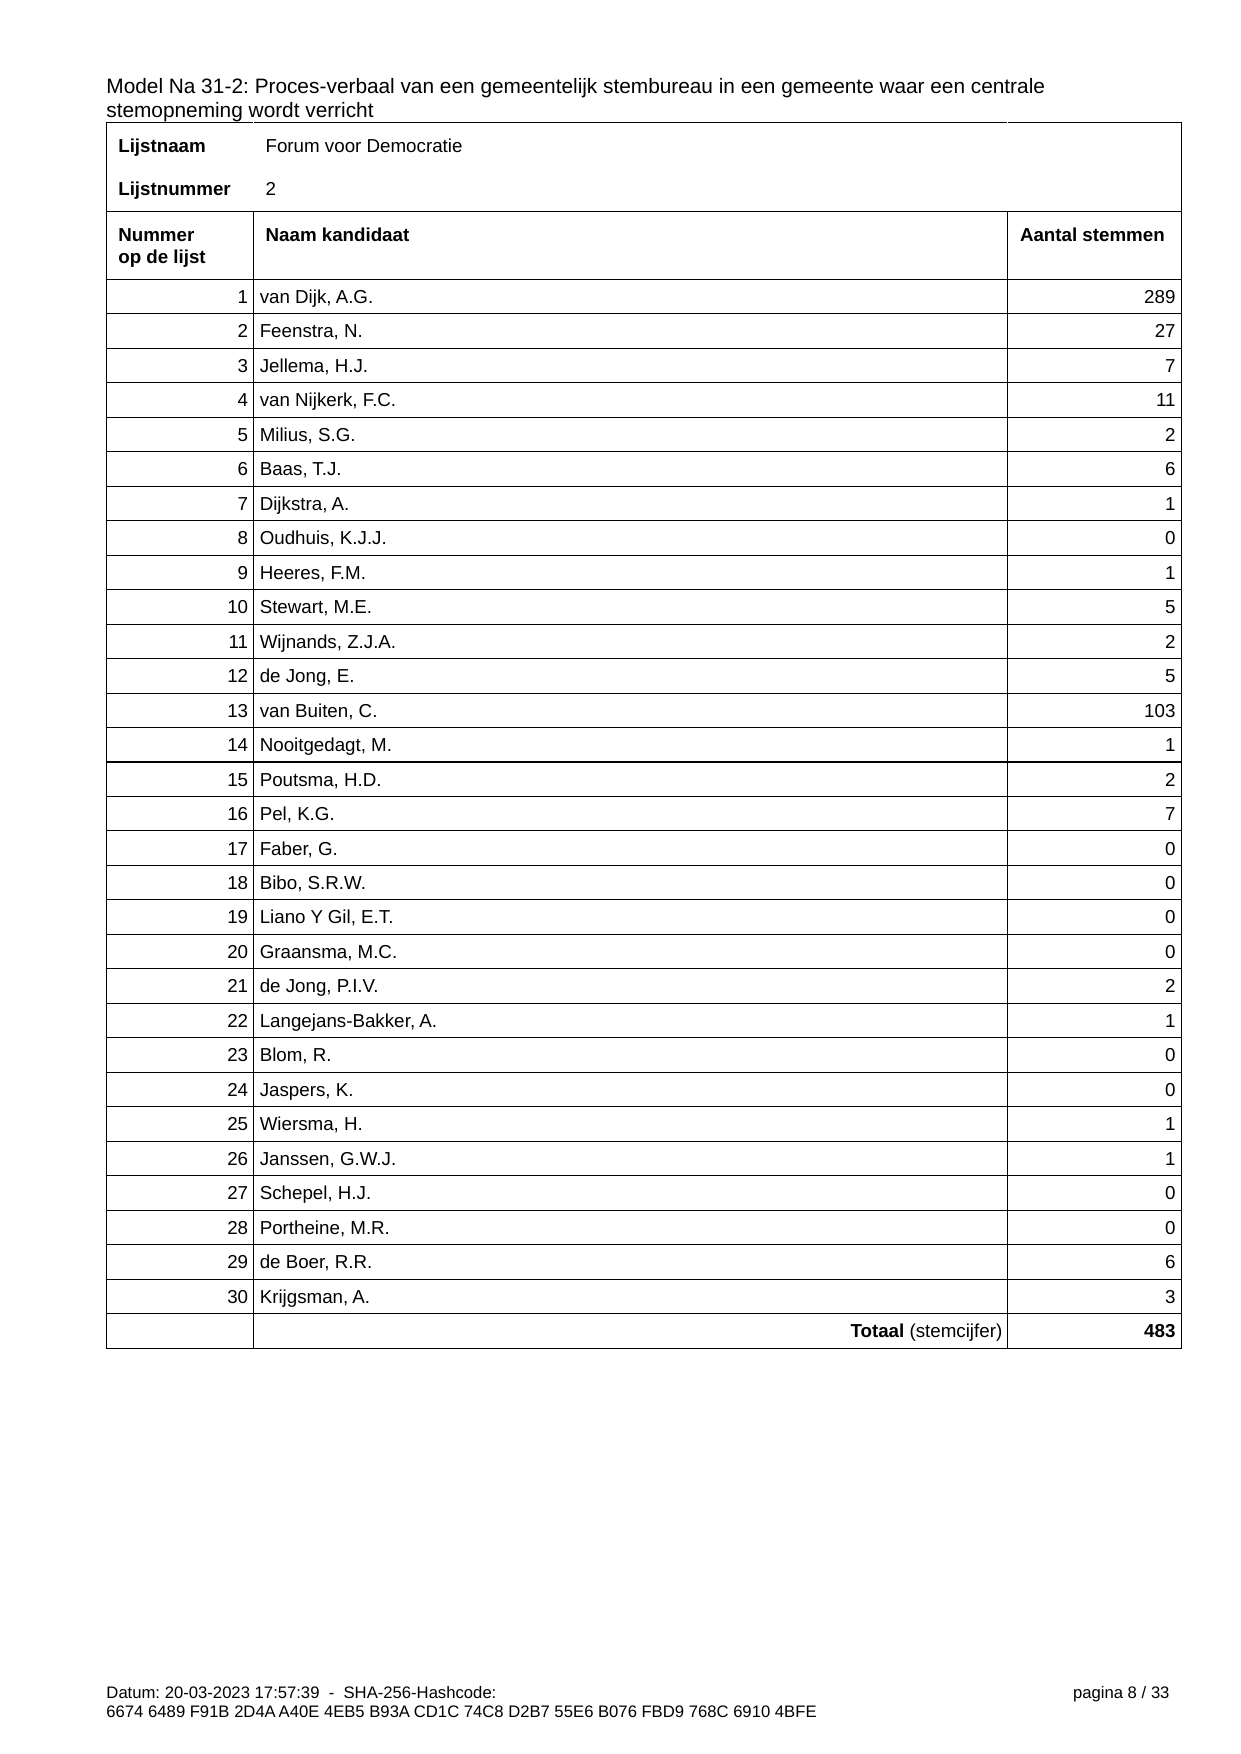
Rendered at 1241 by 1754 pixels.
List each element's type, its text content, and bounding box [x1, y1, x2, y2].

table_cell 0 [1008, 1038, 1181, 1072]
table_cell de Jong, E. [254, 659, 1007, 692]
table_cell Nooitgedagt, M. [254, 728, 1007, 761]
table_cell 13 [107, 694, 253, 727]
table_cell 24 [107, 1073, 253, 1106]
table_cell 12 [107, 659, 253, 692]
table_cell 4 [107, 383, 253, 417]
table_cell Blom, R. [254, 1038, 1007, 1072]
table_cell 483 [1008, 1314, 1181, 1348]
table_cell 0 [1008, 1176, 1181, 1210]
table_cell 5 [1008, 659, 1181, 692]
table_cell 103 [1008, 694, 1181, 727]
table_cell 3 [1008, 1280, 1181, 1313]
table_cell 25 [107, 1107, 253, 1141]
table_cell 7 [1008, 797, 1181, 830]
table_cell 0 [1008, 1211, 1181, 1244]
table_cell 6 [1008, 1245, 1181, 1279]
table_cell van Dijk, A.G. [254, 280, 1007, 313]
table_cell Janssen, G.W.J. [254, 1142, 1007, 1175]
table_cell Aantal stemmen [1008, 212, 1181, 279]
table_cell 5 [107, 418, 253, 451]
table_cell de Boer, R.R. [254, 1245, 1007, 1279]
table_cell Pel, K.G. [254, 797, 1007, 830]
table_cell 1 [107, 280, 253, 313]
table_cell 17 [107, 831, 253, 865]
table_cell 0 [1008, 900, 1181, 934]
table_cell 11 [107, 625, 253, 658]
table_cell 20 [107, 935, 253, 968]
table_header [1008, 123, 1181, 211]
table_cell 0 [1008, 521, 1181, 554]
table_cell Stewart, M.E. [254, 590, 1007, 623]
table_cell 15 [107, 763, 253, 796]
table_cell van Nijkerk, F.C. [254, 383, 1007, 417]
table_cell 5 [1008, 590, 1181, 623]
table_cell 16 [107, 797, 253, 830]
table_cell 19 [107, 900, 253, 934]
table_cell Liano Y Gil, E.T. [254, 900, 1007, 934]
table_cell Poutsma, H.D. [254, 763, 1007, 796]
table_cell 6 [1008, 452, 1181, 486]
table_cell 0 [1008, 935, 1181, 968]
table_cell 2 [1008, 625, 1181, 658]
table_cell 2 [1008, 969, 1181, 1003]
table_cell Naam kandidaat [254, 212, 1007, 279]
table_cell 1 [1008, 1004, 1181, 1037]
table_cell Bibo, S.R.W. [254, 866, 1007, 899]
table_cell Langejans-Bakker, A. [254, 1004, 1007, 1037]
table_cell Graansma, M.C. [254, 935, 1007, 968]
table_cell Milius, S.G. [254, 418, 1007, 451]
table_cell Krijgsman, A. [254, 1280, 1007, 1313]
table_cell Schepel, H.J. [254, 1176, 1007, 1210]
table_cell 0 [1008, 1073, 1181, 1106]
table_cell Wiersma, H. [254, 1107, 1007, 1141]
table_cell 6 [107, 452, 253, 486]
table_cell Jellema, H.J. [254, 349, 1007, 382]
table_cell 18 [107, 866, 253, 899]
table_cell 0 [1008, 866, 1181, 899]
table_cell Oudhuis, K.J.J. [254, 521, 1007, 554]
table_cell Nummer op de lijst [107, 212, 253, 279]
table_cell 7 [107, 487, 253, 520]
table_cell van Buiten, C. [254, 694, 1007, 727]
table_cell 289 [1008, 280, 1181, 313]
table_cell 1 [1008, 728, 1181, 761]
table_cell 22 [107, 1004, 253, 1037]
table_cell 1 [1008, 487, 1181, 520]
table_cell Portheine, M.R. [254, 1211, 1007, 1244]
table_cell [107, 1314, 253, 1348]
table_cell 7 [1008, 349, 1181, 382]
table_cell 3 [107, 349, 253, 382]
table_cell Baas, T.J. [254, 452, 1007, 486]
table_cell 9 [107, 556, 253, 589]
table_cell 8 [107, 521, 253, 554]
table_cell 11 [1008, 383, 1181, 417]
table_cell 27 [107, 1176, 253, 1210]
table_cell 23 [107, 1038, 253, 1072]
table_cell Totaal (stemcijfer) [254, 1314, 1007, 1348]
table_cell 28 [107, 1211, 253, 1244]
table_cell Feenstra, N. [254, 314, 1007, 348]
table_cell 14 [107, 728, 253, 761]
table_cell Faber, G. [254, 831, 1007, 865]
table_cell 1 [1008, 1107, 1181, 1141]
table_cell 1 [1008, 556, 1181, 589]
table_cell de Jong, P.I.V. [254, 969, 1007, 1003]
table_cell 30 [107, 1280, 253, 1313]
table_cell 2 [1008, 763, 1181, 796]
table_cell 1 [1008, 1142, 1181, 1175]
table_cell Wijnands, Z.J.A. [254, 625, 1007, 658]
table_cell 0 [1008, 831, 1181, 865]
table_cell 10 [107, 590, 253, 623]
table_header Forum voor Democratie 2 [254, 123, 1007, 211]
table_cell Dijkstra, A. [254, 487, 1007, 520]
table_cell Jaspers, K. [254, 1073, 1007, 1106]
table_cell 2 [107, 314, 253, 348]
table_cell 29 [107, 1245, 253, 1279]
table_cell 2 [1008, 418, 1181, 451]
table_header Lijstnaam Lijstnummer [107, 123, 253, 211]
table_cell 26 [107, 1142, 253, 1175]
table_cell Heeres, F.M. [254, 556, 1007, 589]
table_cell 27 [1008, 314, 1181, 348]
table_cell 21 [107, 969, 253, 1003]
